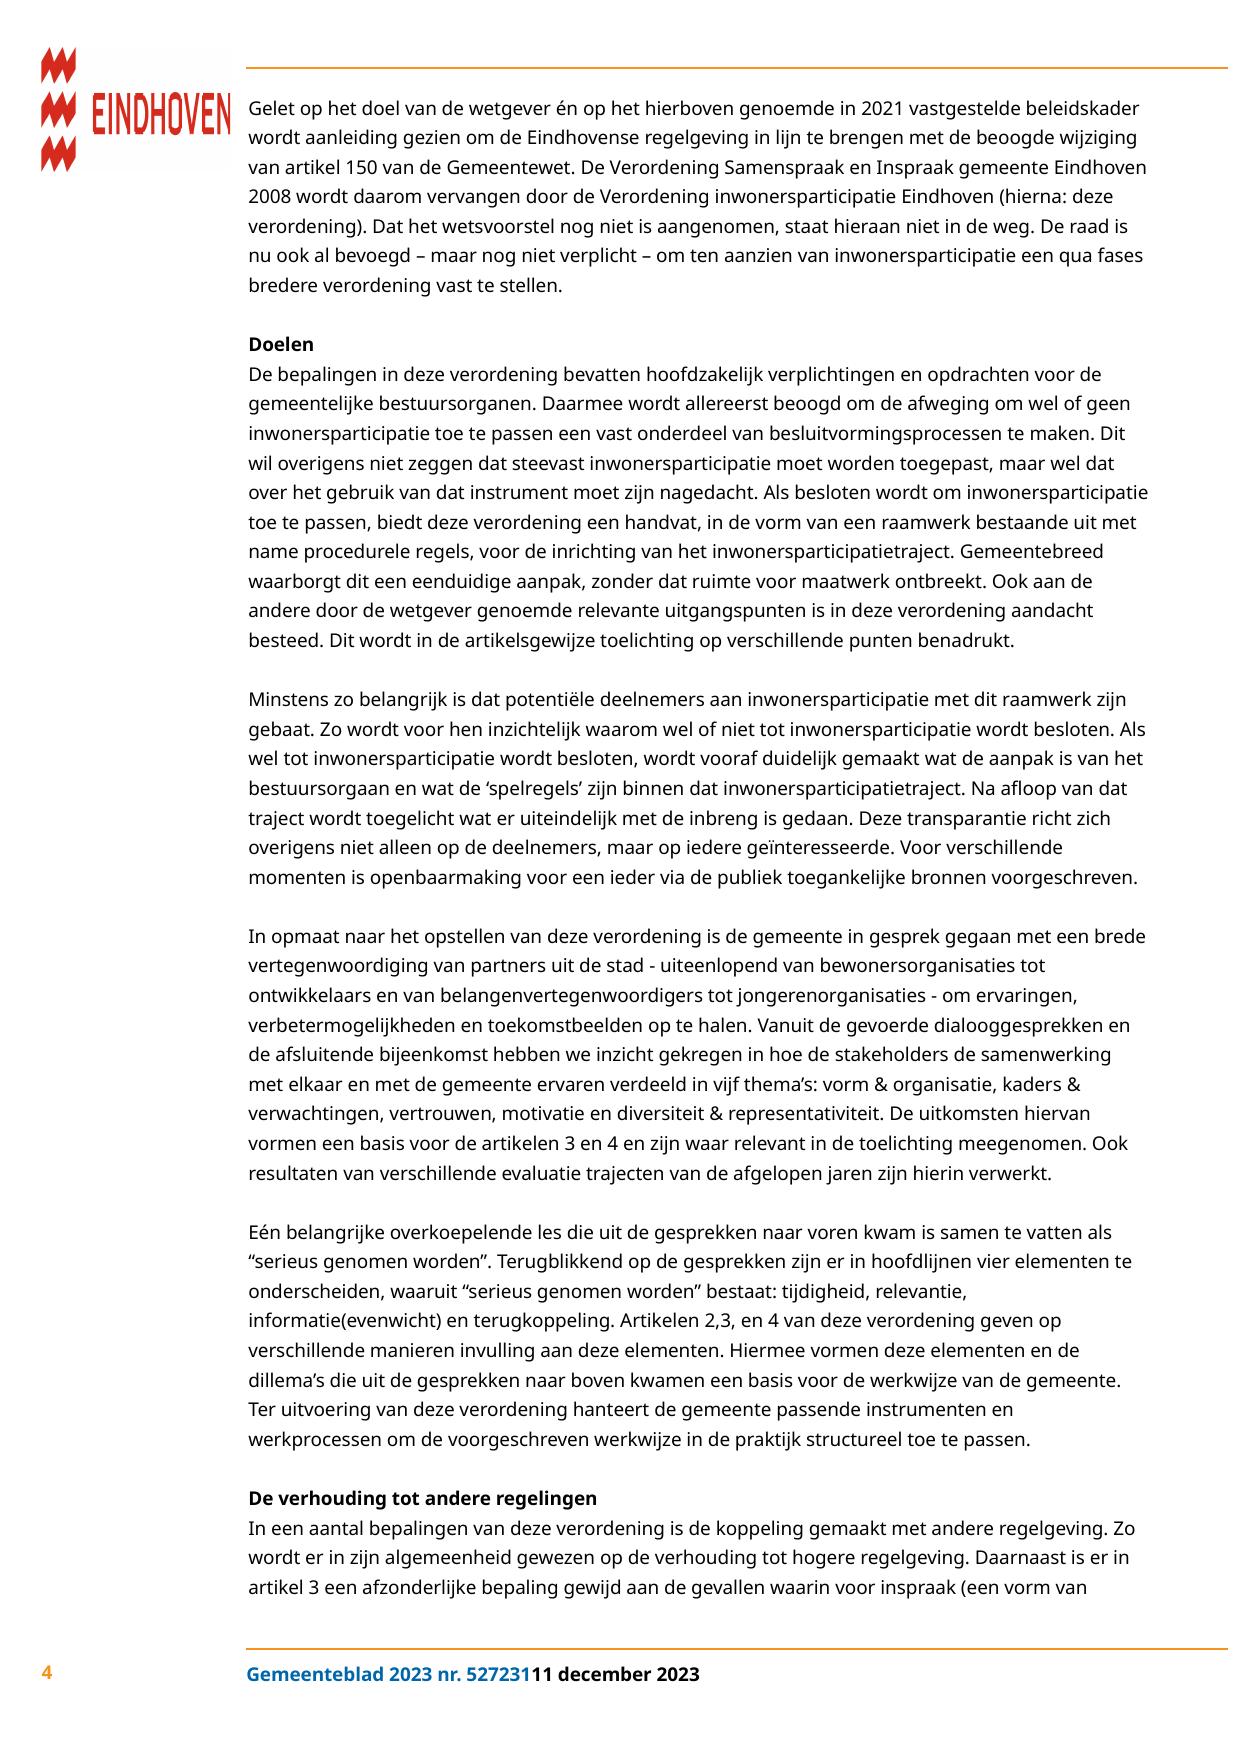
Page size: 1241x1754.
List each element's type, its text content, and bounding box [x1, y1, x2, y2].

text Gelet op het doel van de wetgever én op het hierboven genoemde in 2021 vastgestelde beleidskader wordt aanleiding gezien om de Eindhovense regelgeving in lijn te brengen met de beoogde wijziging van artikel 150 van de Gemeentewet. De Verordening Samenspraak en Inspraak gemeente Eindhoven 2008 wordt daarom vervangen door de Verordening inwonersparticipatie Eindhoven (hierna: deze verordening). Dat het wetsvoorstel nog niet is aangenomen, staat hieraan niet in de weg. De raad is nu ook al bevoegd – maar nog niet verplicht – om ten aanzien van inwonersparticipatie een qua fases bredere verordening vast te stellen. [248, 95, 1152, 298]
text De bepalingen in deze verordening bevatten hoofdzakelijk verplichtingen en opdrachten voor de gemeentelijke bestuursorganen. Daarmee wordt allereerst beoogd om de afweging om wel of geen inwonersparticipatie toe te passen een vast onderdeel van besluitvormingsprocessen te maken. Dit wil overigens niet zeggen dat steevast inwonersparticipatie moet worden toegepast, maar wel dat over het gebruik van dat instrument moet zijn nagedacht. Als besloten wordt om inwonersparticipatie toe te passen, biedt deze verordening een handvat, in de vorm van een raamwerk bestaande uit met name procedurele regels, voor de inrichting van het inwonersparticipatietraject. Gemeentebreed waarborgt dit een eenduidige aanpak, zonder dat ruimte voor maatwerk ontbreekt. Ook aan de andere door de wetgever genoemde relevante uitgangspunten is in deze verordening aandacht besteed. Dit wordt in de artikelsgewijze toelichting op verschillende punten benadrukt. [248, 361, 1152, 653]
text In opmaat naar het opstellen van deze verordening is de gemeente in gesprek gegaan met een brede vertegenwoordiging van partners uit de stad - uiteenlopend van bewonersorganisaties tot ontwikkelaars en van belangenvertegenwoordigers tot jongerenorganisaties - om ervaringen, verbetermogelijkheden en toekomstbeelden op te halen. Vanuit de gevoerde dialooggesprekken en de afsluitende bijeenkomst hebben we inzicht gekregen in hoe de stakeholders de samenwerking met elkaar en met de gemeente ervaren verdeeld in vijf thema’s: vorm & organisatie, kaders & verwachtingen, vertrouwen, motivatie en diversiteit & representativiteit. De uitkomsten hiervan vormen een basis voor de artikelen 3 en 4 en zijn waar relevant in de toelichting meegenomen. Ook resultaten van verschillende evaluatie trajecten van de afgelopen jaren zijn hierin verwerkt. [248, 923, 1152, 1186]
picture [41, 47, 231, 172]
text Minstens zo belangrijk is dat potentiële deelnemers aan inwonersparticipatie met dit raamwerk zijn gebaat. Zo wordt voor hen inzichtelijk waarom wel of niet tot inwonersparticipatie wordt besloten. Als wel tot inwonersparticipatie wordt besloten, wordt vooraf duidelijk gemaakt wat de aanpak is van het bestuursorgaan en wat de ‘spelregels’ zijn binnen dat inwonersparticipatietraject. Na afloop van dat traject wordt toegelicht wat er uiteindelijk met de inbreng is gedaan. Deze transparantie richt zich overigens niet alleen op de deelnemers, maar op iedere geïnteresseerde. Voor verschillende momenten is openbaarmaking voor een ieder via de publiek toegankelijke bronnen voorgeschreven. [248, 686, 1152, 890]
text De verhouding tot andere regelingen [248, 1485, 1152, 1511]
text In een aantal bepalingen van deze verordening is de koppeling gemaakt met andere regelgeving. Zo wordt er in zijn algemeenheid gewezen op de verhouding tot hogere regelgeving. Daarnaast is er in artikel 3 een afzonderlijke bepaling gewijd aan de gevallen waarin voor inspraak (een vorm van [248, 1515, 1152, 1600]
text Doelen [248, 331, 1152, 357]
text Eén belangrijke overkoepelende les die uit de gesprekken naar voren kwam is samen te vatten als “serieus genomen worden”. Terugblikkend op de gesprekken zijn er in hoofdlijnen vier elementen te onderscheiden, waaruit “serieus genomen worden” bestaat: tijdigheid, relevantie, informatie(evenwicht) en terugkoppeling. Artikelen 2,3, en 4 van deze verordening geven op verschillende manieren invulling aan deze elementen. Hiermee vormen deze elementen en de dillema’s die uit de gesprekken naar boven kwamen een basis voor de werkwijze van de gemeente. Ter uitvoering van deze verordening hanteert de gemeente passende instrumenten en werkprocessen om de voorgeschreven werkwijze in de praktijk structureel toe te passen. [248, 1219, 1152, 1452]
